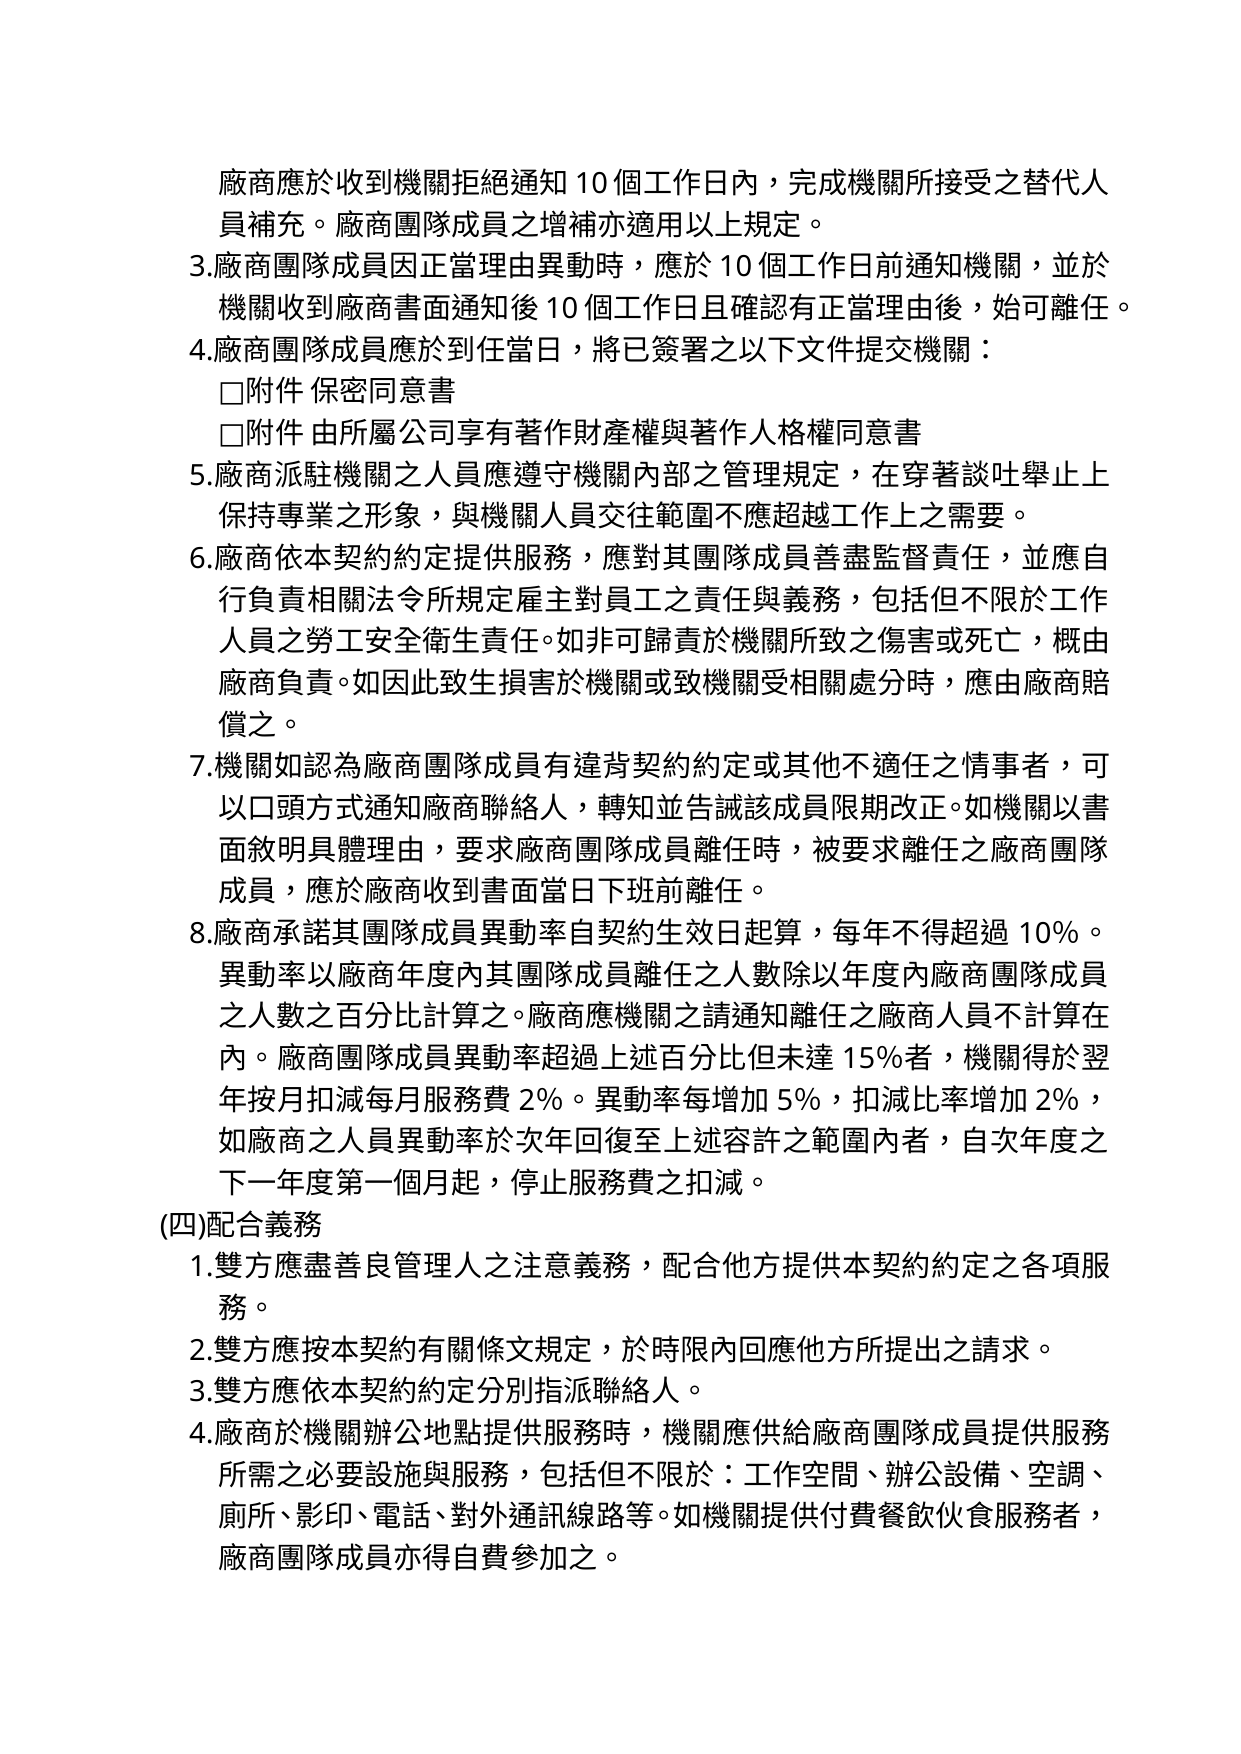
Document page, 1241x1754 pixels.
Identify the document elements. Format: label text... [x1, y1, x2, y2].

text 2.廠商應於本契約生效後10個工作日內提出上開資訊業務服務團隊成員名冊，交由機關認可。上述附件應註明：服務人員之職稱、個人履歷、與負責之工作。如機關有正當之理由者，得拒絕廠商所提供之服務成員。廠商應於收到機關拒絕通知10個工作日內，完成機關所接受之替代人員補充。廠商團隊成員之增補亦適用以上規定。 [189, 160, 1110, 243]
text 3.雙方應依本契約約定分別指派聯絡人。 [189, 1368, 1110, 1410]
text 8.廠商承諾其團隊成員異動率自契約生效日起算，每年不得超過10％。異動率以廠商年度內其團隊成員離任之人數除以年度內廠商團隊成員之人數之百分比計算之。廠商應機關之請通知離任之廠商人員不計算在內。廠商團隊成員異動率超過上述百分比但未達15％者，機關得於翌年按月扣減每月服務費2％。異動率每增加5％，扣減比率增加2％，如廠商之人員異動率於次年回復至上述容許之範圍內者，自次年度之下一年度第一個月起，停止服務費之扣減。 [189, 910, 1110, 1202]
text 5.廠商派駐機關之人員應遵守機關內部之管理規定，在穿著談吐舉止上保持專業之形象，與機關人員交往範圍不應超越工作上之需要。 [189, 452, 1110, 535]
text 1.雙方應盡善良管理人之注意義務，配合他方提供本契約約定之各項服務。 [189, 1243, 1110, 1327]
text 6.廠商依本契約約定提供服務，應對其團隊成員善盡監督責任，並應自行負責相關法令所規定雇主對員工之責任與義務，包括但不限於工作人員之勞工安全衛生責任。如非可歸責於機關所致之傷害或死亡，概由廠商負責。如因此致生損害於機關或致機關受相關處分時，應由廠商賠償之。 [189, 535, 1110, 743]
text □附件 由所屬公司享有著作財產權與著作人格權同意書 [218, 410, 1110, 452]
text 4.廠商團隊成員應於到任當日，將已簽署之以下文件提交機關： [189, 327, 1110, 368]
text 2.雙方應按本契約有關條文規定，於時限內回應他方所提出之請求。 [189, 1327, 1110, 1368]
text □附件 保密同意書 [218, 368, 1110, 410]
text (四)配合義務 [159, 1202, 1110, 1243]
text 4.廠商於機關辦公地點提供服務時，機關應供給廠商團隊成員提供服務所需之必要設施與服務，包括但不限於：工作空間、辦公設備、空調、廁所、影印、電話、對外通訊線路等。如機關提供付費餐飲伙食服務者，廠商團隊成員亦得自費參加之。 [189, 1410, 1110, 1577]
text 7.機關如認為廠商團隊成員有違背契約約定或其他不適任之情事者，可以口頭方式通知廠商聯絡人，轉知並告誡該成員限期改正。如機關以書面敘明具體理由，要求廠商團隊成員離任時，被要求離任之廠商團隊成員，應於廠商收到書面當日下班前離任。 [189, 743, 1110, 910]
text 3.廠商團隊成員因正當理由異動時，應於10個工作日前通知機關，並於機關收到廠商書面通知後10個工作日且確認有正當理由後，始可離任。 [189, 243, 1110, 327]
